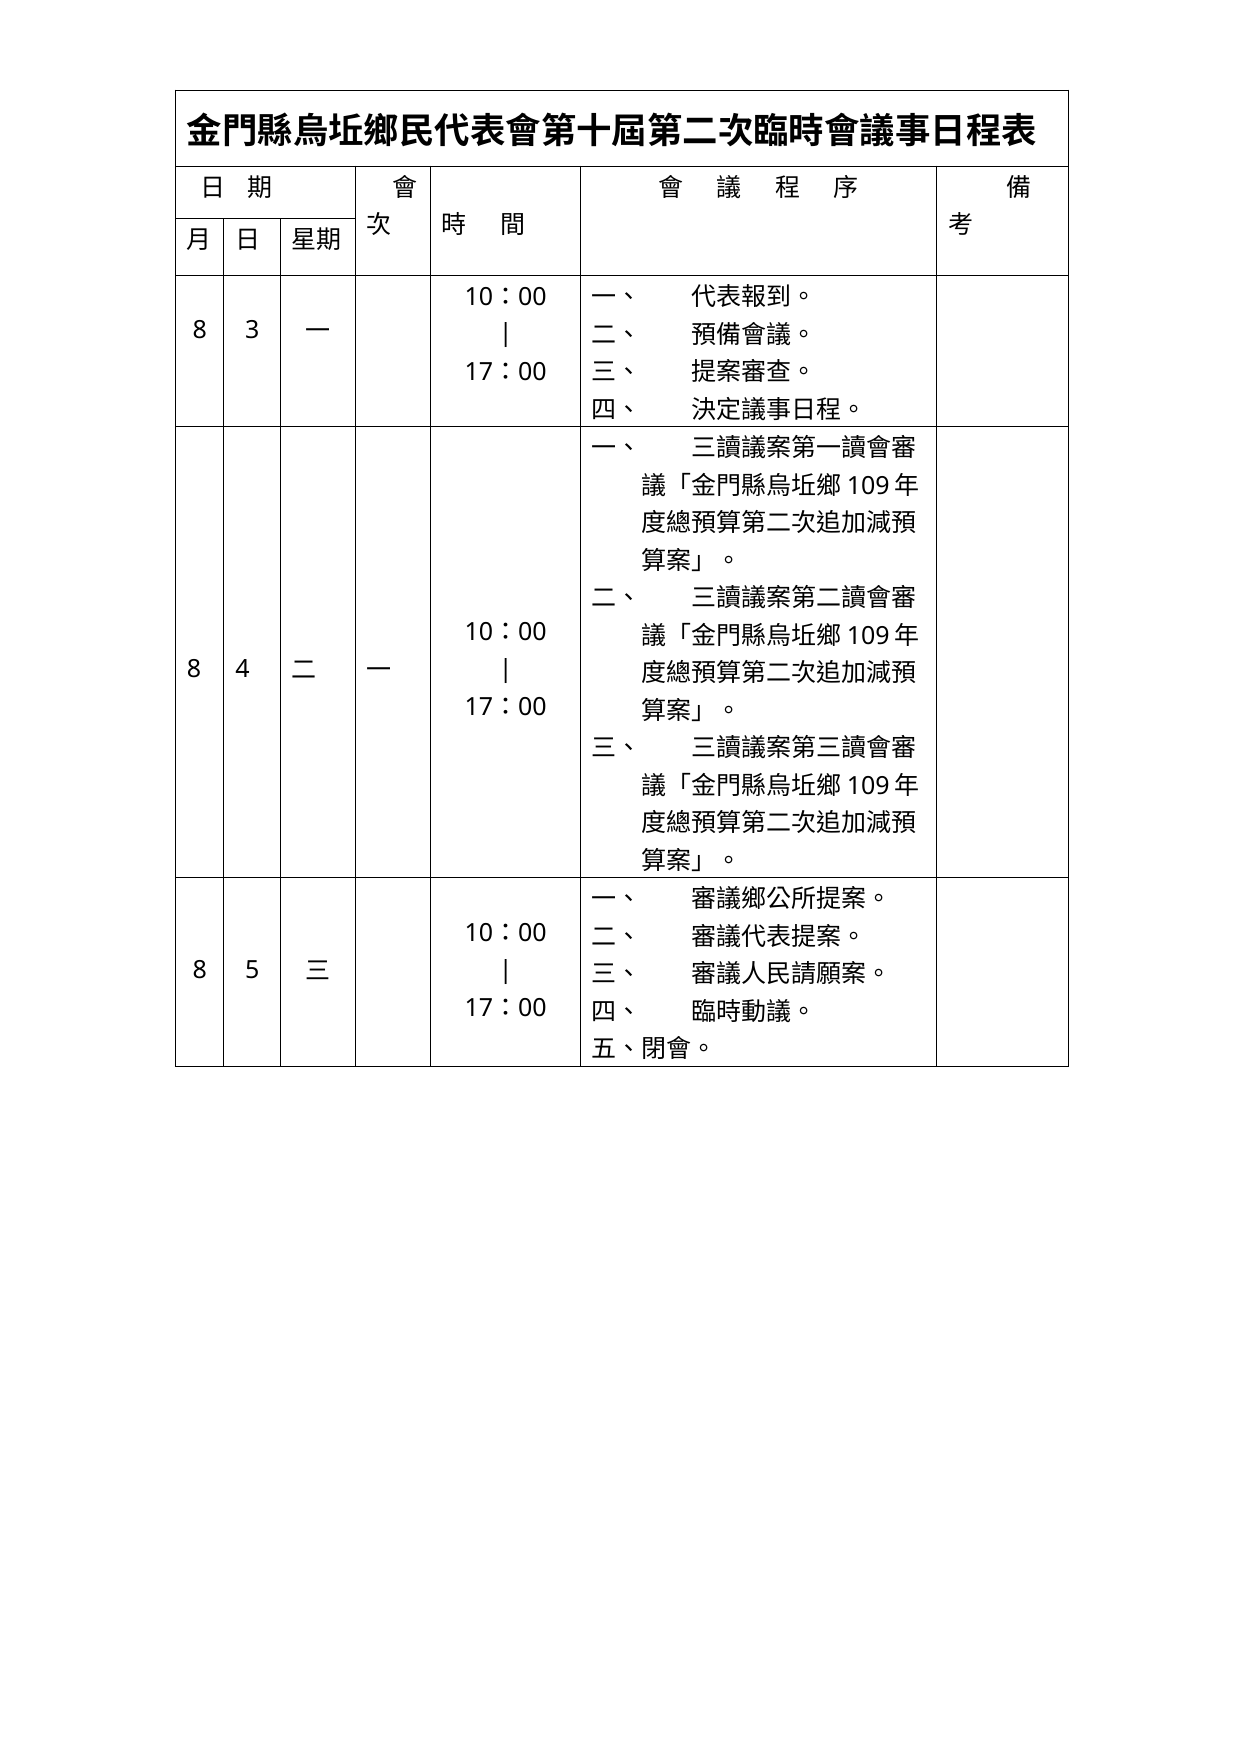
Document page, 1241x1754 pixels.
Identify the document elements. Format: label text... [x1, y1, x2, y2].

table_cell 會次 [356, 167, 430, 275]
table_cell 二 [281, 427, 355, 877]
table_cell 4 [224, 427, 280, 877]
table_cell 時 間 [431, 167, 580, 275]
table_cell 10：00 | 17：00 [431, 276, 580, 426]
table_cell 5 [224, 878, 280, 1066]
table_cell 三讀議案第一讀會審議「金門縣烏坵鄉109年度總預算第二次追加減預算案」。 三讀議案第二讀會審議「金門縣烏坵鄉109年度總預算第二次追加減預算案」。 三讀議案第三讀會審議「金門縣烏坵鄉109年度總預算第二次追加減預算案」。 [581, 427, 936, 877]
table_cell 一 [356, 427, 430, 877]
table_cell 10：00 | 17：00 [431, 878, 580, 1066]
table_cell [937, 276, 1068, 426]
table_cell 日 [224, 219, 280, 275]
table_cell [937, 427, 1068, 877]
table_cell [356, 878, 430, 1066]
table_cell 日 期 [176, 167, 355, 218]
table_cell 10：00 | 17：00 [431, 427, 580, 877]
table_cell 審議鄉公所提案。 審議代表提案。 審議人民請願案。 臨時動議。 五、閉會。 [581, 878, 936, 1066]
table_cell 3 [224, 276, 280, 426]
table_cell 星期 [281, 219, 355, 275]
table_cell 8 [176, 427, 223, 877]
table_cell 三 [281, 878, 355, 1066]
table_header 金門縣烏坵鄉民代表會第十屆第二次臨時會議事日程表 [176, 91, 1068, 166]
table_cell 代表報到。 預備會議。 提案審查。 決定議事日程。 [581, 276, 936, 426]
table_cell 8 [176, 878, 223, 1066]
table_cell 會 議 程 序 [581, 167, 936, 275]
table_cell [937, 878, 1068, 1066]
table_cell 8 [176, 276, 223, 426]
table_cell 月 [176, 219, 223, 275]
table_cell 一 [281, 276, 355, 426]
table_cell [356, 276, 430, 426]
table_cell 備 考 [937, 167, 1068, 275]
